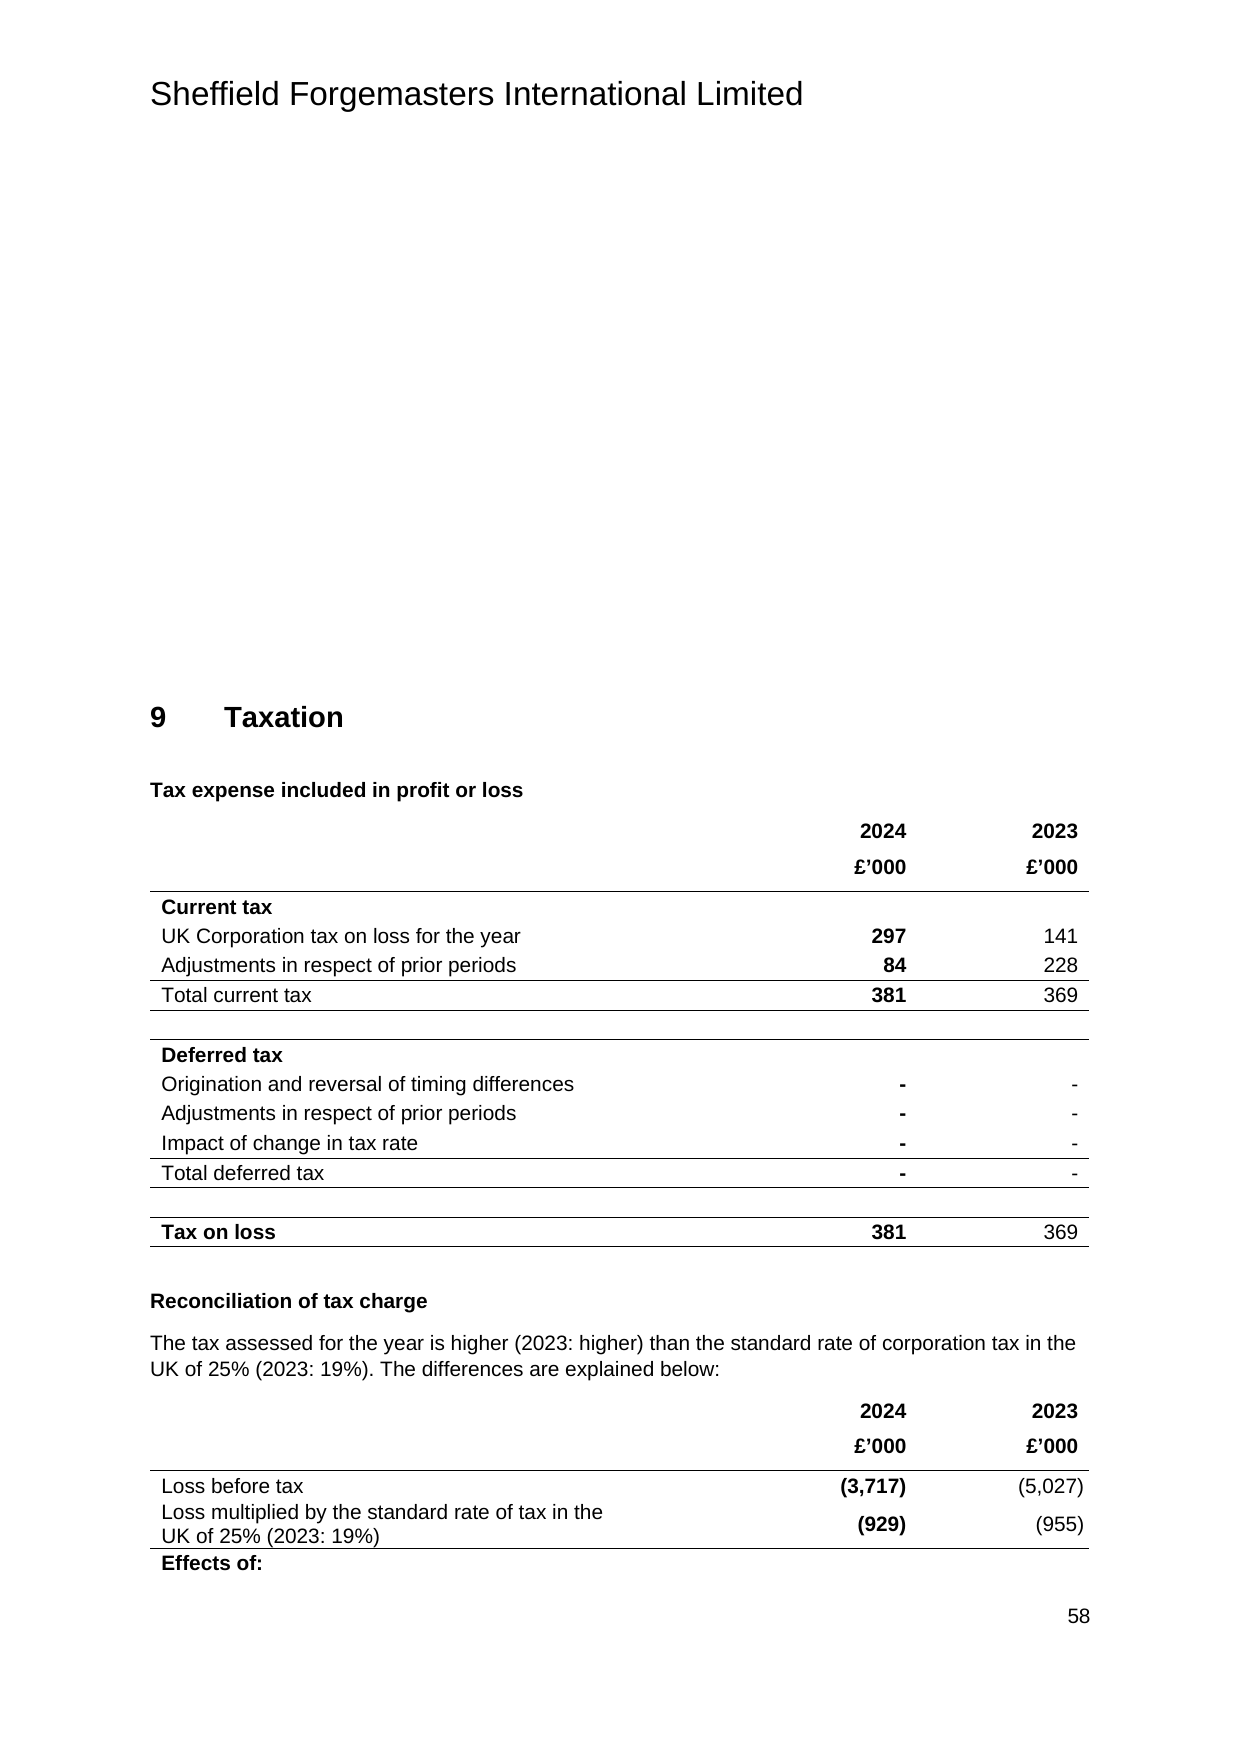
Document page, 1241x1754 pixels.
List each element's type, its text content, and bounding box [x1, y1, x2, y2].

table_cell Effects of: [150, 1549, 637, 1577]
table_cell - [917, 1128, 1089, 1157]
table_cell - [740, 1098, 917, 1128]
table_cell - [740, 1069, 917, 1098]
table_cell [637, 1098, 740, 1128]
table_cell [637, 1128, 740, 1157]
table_cell (3,717) [740, 1471, 917, 1500]
table_cell [637, 1011, 740, 1039]
table_cell 381 [740, 981, 917, 1009]
table_cell Deferred tax [150, 1040, 637, 1069]
table_cell 297 [740, 921, 917, 950]
table_cell (929) [740, 1500, 917, 1548]
table_cell Loss multiplied by the standard rate of tax in the UK of 25% (2023: 19%) [150, 1500, 637, 1548]
table_cell £’000 [740, 1434, 917, 1470]
table_cell Adjustments in respect of prior periods [150, 950, 637, 980]
table_cell - [740, 1128, 917, 1157]
table_cell [740, 1011, 917, 1039]
table_cell [740, 1549, 917, 1577]
table_cell Origination and reversal of timing differences [150, 1069, 637, 1098]
table_cell [637, 892, 740, 921]
table_cell [637, 921, 740, 950]
text Tax expense included in profit or loss [150, 777, 1090, 801]
table_header 2023 [917, 819, 1089, 855]
table_cell 381 [740, 1218, 917, 1246]
table_cell [917, 892, 1089, 921]
table_header [150, 1399, 637, 1434]
table_cell Total current tax [150, 981, 637, 1009]
table_cell [917, 1011, 1089, 1039]
table_header 2024 [740, 819, 917, 855]
table_cell - [917, 1159, 1089, 1187]
table_cell - [917, 1069, 1089, 1098]
table_cell Tax on loss [150, 1218, 637, 1246]
table_cell [637, 950, 740, 980]
table_cell [917, 1549, 1089, 1577]
table_cell 84 [740, 950, 917, 980]
table_cell Adjustments in respect of prior periods [150, 1098, 637, 1128]
table_cell £’000 [740, 855, 917, 891]
table_cell [150, 855, 637, 891]
table_cell [917, 1040, 1089, 1069]
table_cell £’000 [917, 1434, 1089, 1470]
table_cell [740, 1040, 917, 1069]
table_cell £’000 [917, 855, 1089, 891]
table_cell [150, 1188, 637, 1217]
table_cell [637, 1040, 740, 1069]
table_cell [637, 981, 740, 1009]
table_cell [637, 1218, 740, 1246]
table_cell - [917, 1098, 1089, 1128]
table_cell [917, 1188, 1089, 1217]
table_cell [637, 1549, 740, 1577]
text Reconciliation of tax charge [150, 1289, 1090, 1313]
table_header [637, 1399, 740, 1434]
table_cell (955) [917, 1500, 1089, 1548]
table_cell 369 [917, 1218, 1089, 1246]
table_header [637, 819, 740, 855]
table_cell 228 [917, 950, 1089, 980]
table_cell Loss before tax [150, 1471, 637, 1500]
table_cell [150, 1434, 637, 1470]
table_header [150, 819, 637, 855]
table_cell [637, 1434, 740, 1470]
table_cell (5,027) [917, 1471, 1089, 1500]
table_cell [637, 1159, 740, 1187]
text The tax assessed for the year is higher (2023: higher) than the standard rate of corporation tax in the UK of 25% (2023: 19%). The differences are explained below: [150, 1331, 1090, 1381]
table_cell [150, 1011, 637, 1039]
table_cell [637, 1500, 740, 1548]
table_cell [637, 1069, 740, 1098]
table_cell [637, 855, 740, 891]
table_cell 369 [917, 981, 1089, 1009]
table_cell UK Corporation tax on loss for the year [150, 921, 637, 950]
table_header 2024 [740, 1399, 917, 1434]
table_cell Total deferred tax [150, 1159, 637, 1187]
table_cell [637, 1188, 740, 1217]
table_header 2023 [917, 1399, 1089, 1434]
table_cell 141 [917, 921, 1089, 950]
table_cell [740, 892, 917, 921]
subtitle Taxation [150, 700, 1090, 733]
table_cell [637, 1471, 740, 1500]
table_cell Impact of change in tax rate [150, 1128, 637, 1157]
table_cell [740, 1188, 917, 1217]
table_cell - [740, 1159, 917, 1187]
table_cell Current tax [150, 892, 637, 921]
